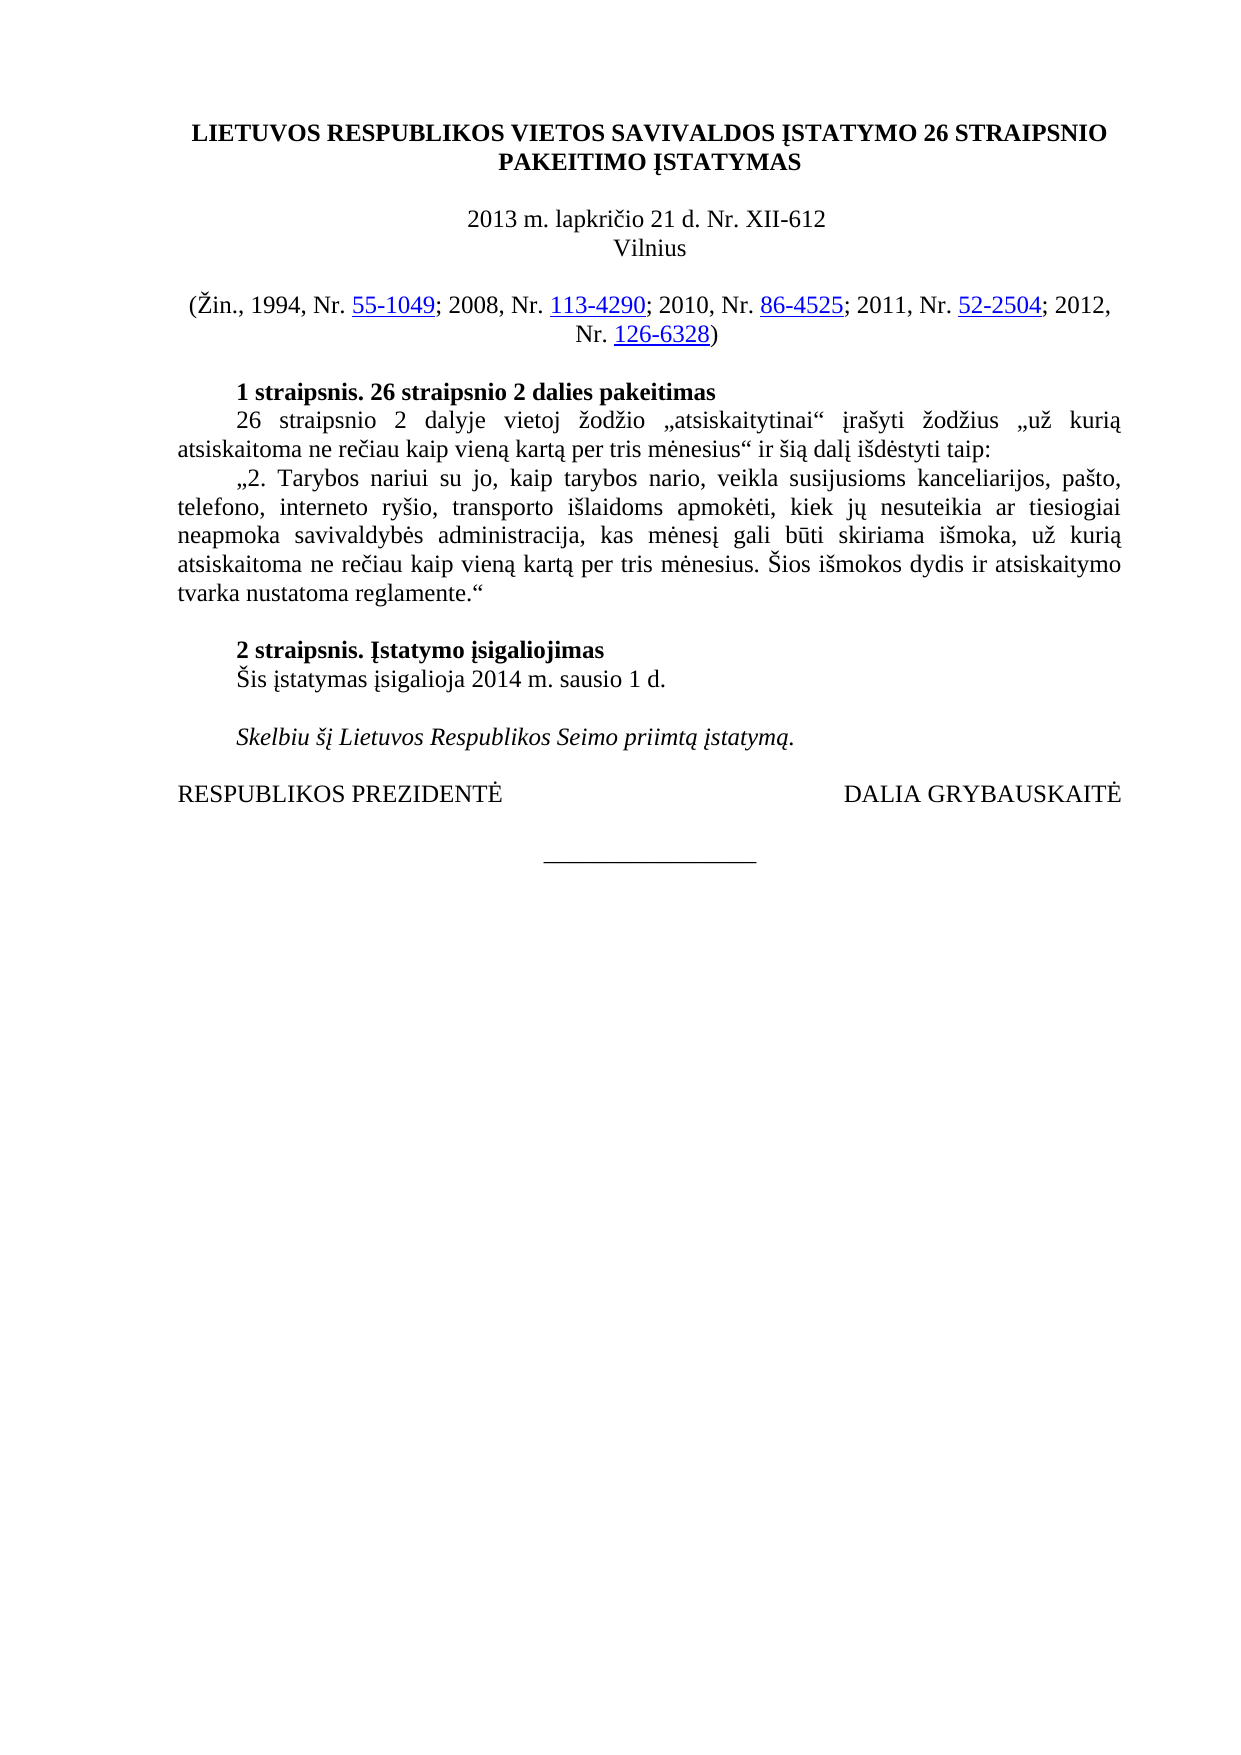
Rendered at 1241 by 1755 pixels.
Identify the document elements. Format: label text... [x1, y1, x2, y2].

text 1 straipsnis. 26 straipsnio 2 dalies pakeitimas [177, 377, 1122, 406]
text _________________ [177, 837, 1122, 866]
text RESPUBLIKOS PREZIDENTĖ DALIA GRYBAUSKAITĖ [177, 779, 1122, 808]
text „2. Tarybos nariui su jo, kaip tarybos nario, veikla susijusioms kanceliarijos, pašto, telefono, interneto ryšio, transporto išlaidoms apmokėti, kiek jų nesuteikia ar tiesiogiai neapmoka savivaldybės administracija, kas mėnesį gali būti skiriama išmoka, už kurią atsiskaitoma ne rečiau kaip vieną kartą per tris mėnesius. Šios išmokos dydis ir atsiskaitymo tvarka nustatoma reglamente.“ [177, 463, 1122, 607]
text LIETUVOS RESPUBLIKOS VIETOS SAVIVALDOS ĮSTATYMO 26 STRAIPSNIO PAKEITIMO ĮSTATYMAS [177, 118, 1122, 176]
text Vilnius [177, 233, 1122, 262]
text (Žin., 1994, Nr. 55-1049; 2008, Nr. 113-4290; 2010, Nr. 86-4525; 2011, Nr. 52-2504; 2012, Nr. 126-6328) [177, 291, 1122, 348]
text 26 straipsnio 2 dalyje vietoj žodžio „atsiskaitytinai“ įrašyti žodžius „už kurią atsiskaitoma ne rečiau kaip vieną kartą per tris mėnesius“ ir šią dalį išdėstyti taip: [177, 406, 1122, 463]
text Skelbiu šį Lietuvos Respublikos Seimo priimtą įstatymą. [177, 722, 1122, 751]
text 2 straipsnis. Įstatymo įsigaliojimas [177, 636, 1122, 664]
text Šis įstatymas įsigalioja 2014 m. sausio 1 d. [177, 664, 1122, 693]
text 2013 m. lapkričio 21 d. Nr. XII-612 [177, 204, 1122, 233]
